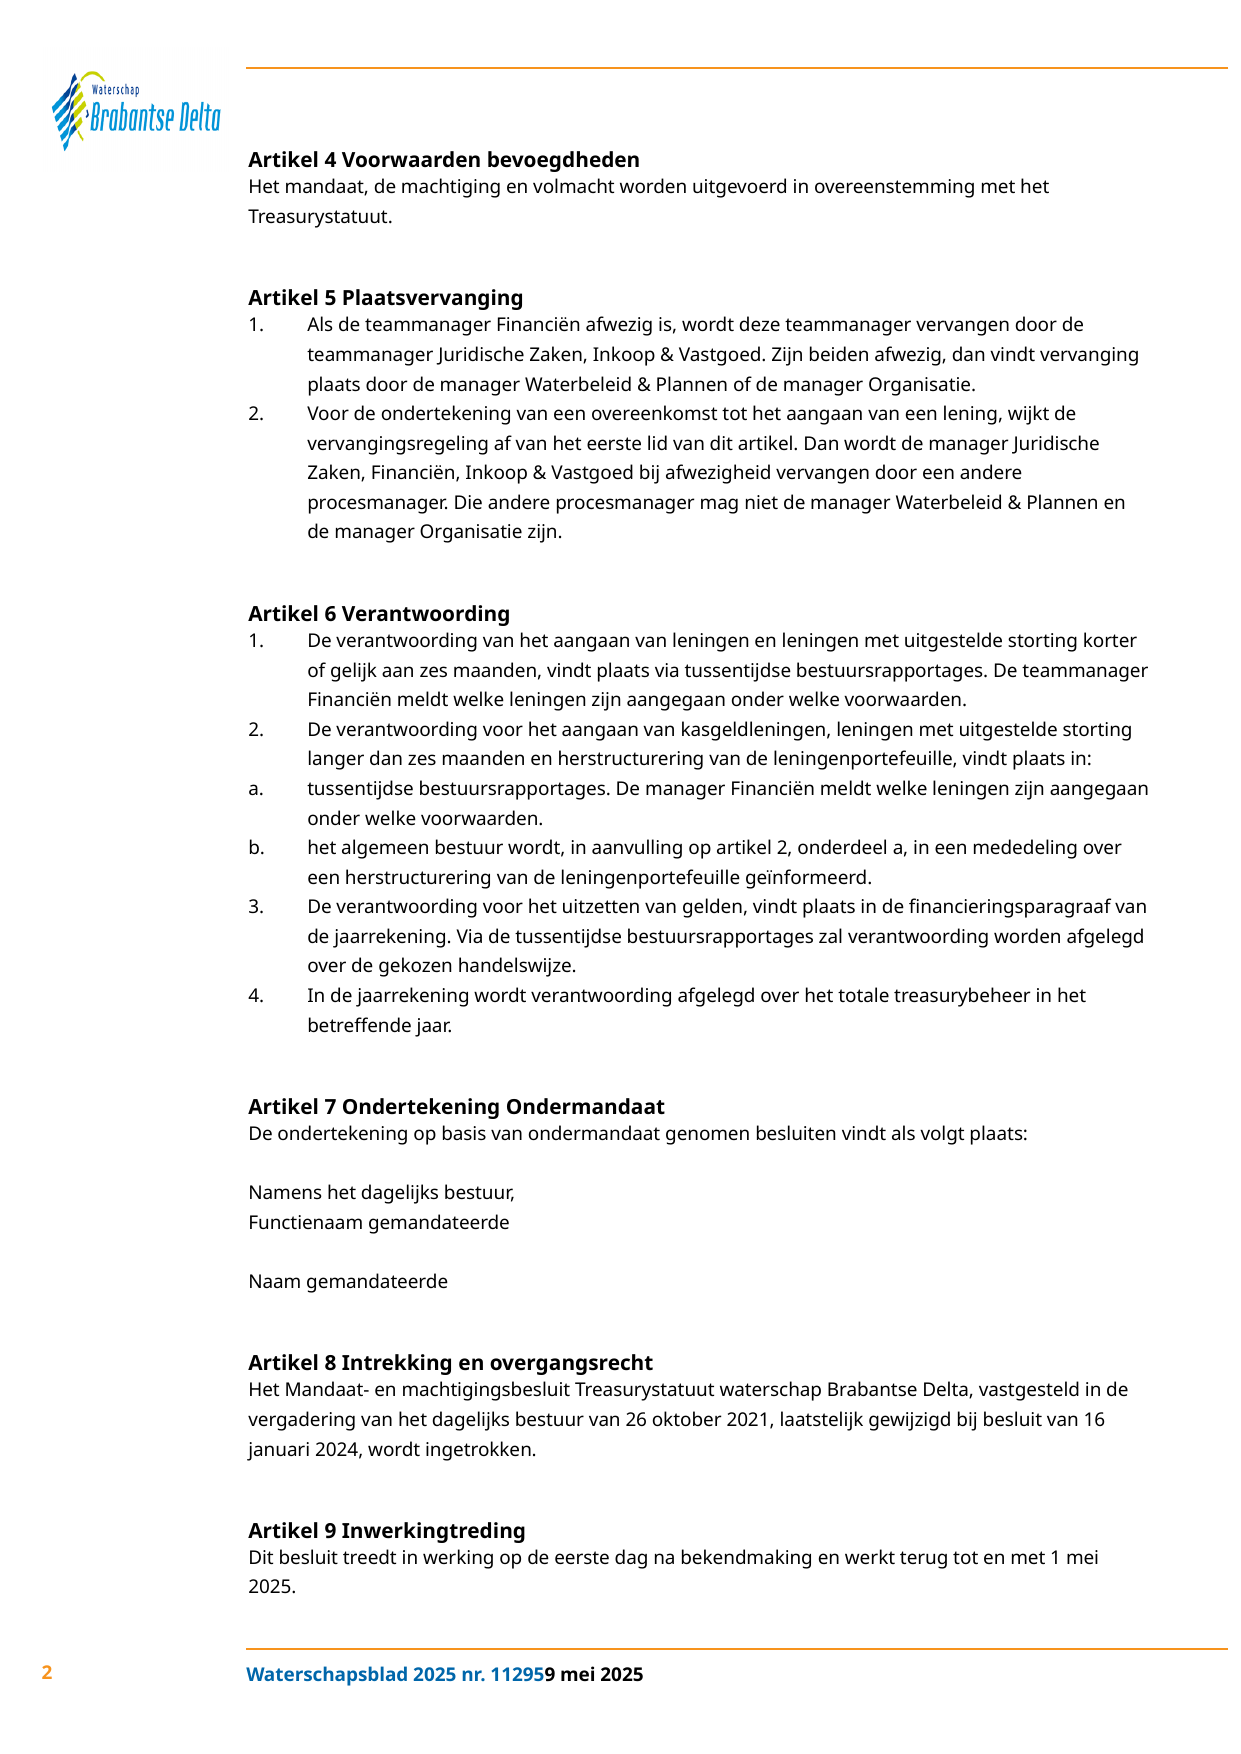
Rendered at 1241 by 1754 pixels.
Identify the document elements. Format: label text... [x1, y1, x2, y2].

text Namens het dagelijks bestuur, [248, 1179, 1152, 1205]
list In de jaarrekening wordt verantwoording afgelegd over het totale treasurybeheer in het betreffende jaar. [248, 982, 1152, 1037]
text Artikel 9 Inwerkingtreding [248, 1516, 1152, 1544]
list De verantwoording voor het aangaan van kasgeldleningen, leningen met uitgestelde storting langer dan zes maanden en herstructurering van de leningenportefeuille, vindt plaats in: [248, 716, 1152, 771]
text Het Mandaat- en machtigingsbesluit Treasurystatuut waterschap Brabantse Delta, vastgesteld in de vergadering van het dagelijks bestuur van 26 oktober 2021, laatstelijk gewijzigd bij besluit van 16 januari 2024, wordt ingetrokken. [248, 1377, 1152, 1461]
text Het mandaat, de machtiging en volmacht worden uitgevoerd in overeenstemming met het Treasurystatuut. [248, 174, 1152, 229]
list De verantwoording voor het uitzetten van gelden, vindt plaats in de financieringsparagraaf van de jaarrekening. Via de tussentijdse bestuursrapportages zal verantwoording worden afgelegd over de gekozen handelswijze. [248, 893, 1152, 978]
list Voor de ondertekening van een overeenkomst tot het aangaan van een lening, wijkt de vervangingsregeling af van het eerste lid van dit artikel. Dan wordt de manager Juridische Zaken, Financiën, Inkoop & Vastgoed bij afwezigheid vervangen door een andere procesmanager. Die andere procesmanager mag niet de manager Waterbeleid & Plannen en de manager Organisatie zijn. [248, 400, 1152, 544]
text Artikel 5 Plaatsvervanging [248, 283, 1152, 312]
text De ondertekening op basis van ondermandaat genomen besluiten vindt als volgt plaats: [248, 1120, 1152, 1146]
text Dit besluit treedt in werking op de eerste dag na bekendmaking en werkt terug tot en met 1 mei 2025. [248, 1544, 1152, 1599]
text Naam gemandateerde [248, 1268, 1152, 1294]
list het algemeen bestuur wordt, in aanvulling op artikel 2, onderdeel a, in een mededeling over een herstructurering van de leningenportefeuille geïnformeerd. [248, 834, 1152, 889]
text Artikel 6 Verantwoording [248, 599, 1152, 627]
picture [41, 47, 231, 172]
list De verantwoording van het aangaan van leningen en leningen met uitgestelde storting korter of gelijk aan zes maanden, vindt plaats via tussentijdse bestuursrapportages. De teammanager Financiën meldt welke leningen zijn aangegaan onder welke voorwaarden. [248, 627, 1152, 712]
text Artikel 4 Voorwaarden bevoegdheden [248, 145, 1152, 174]
text Artikel 8 Intrekking en overgangsrecht [248, 1348, 1152, 1377]
text Functienaam gemandateerde [248, 1209, 1152, 1235]
text Artikel 7 Ondertekening Ondermandaat [248, 1092, 1152, 1120]
list tussentijdse bestuursrapportages. De manager Financiën meldt welke leningen zijn aangegaan onder welke voorwaarden. [248, 775, 1152, 830]
list Als de teammanager Financiën afwezig is, wordt deze teammanager vervangen door de teammanager Juridische Zaken, Inkoop & Vastgoed. Zijn beiden afwezig, dan vindt vervanging plaats door de manager Waterbeleid & Plannen of de manager Organisatie. [248, 312, 1152, 397]
